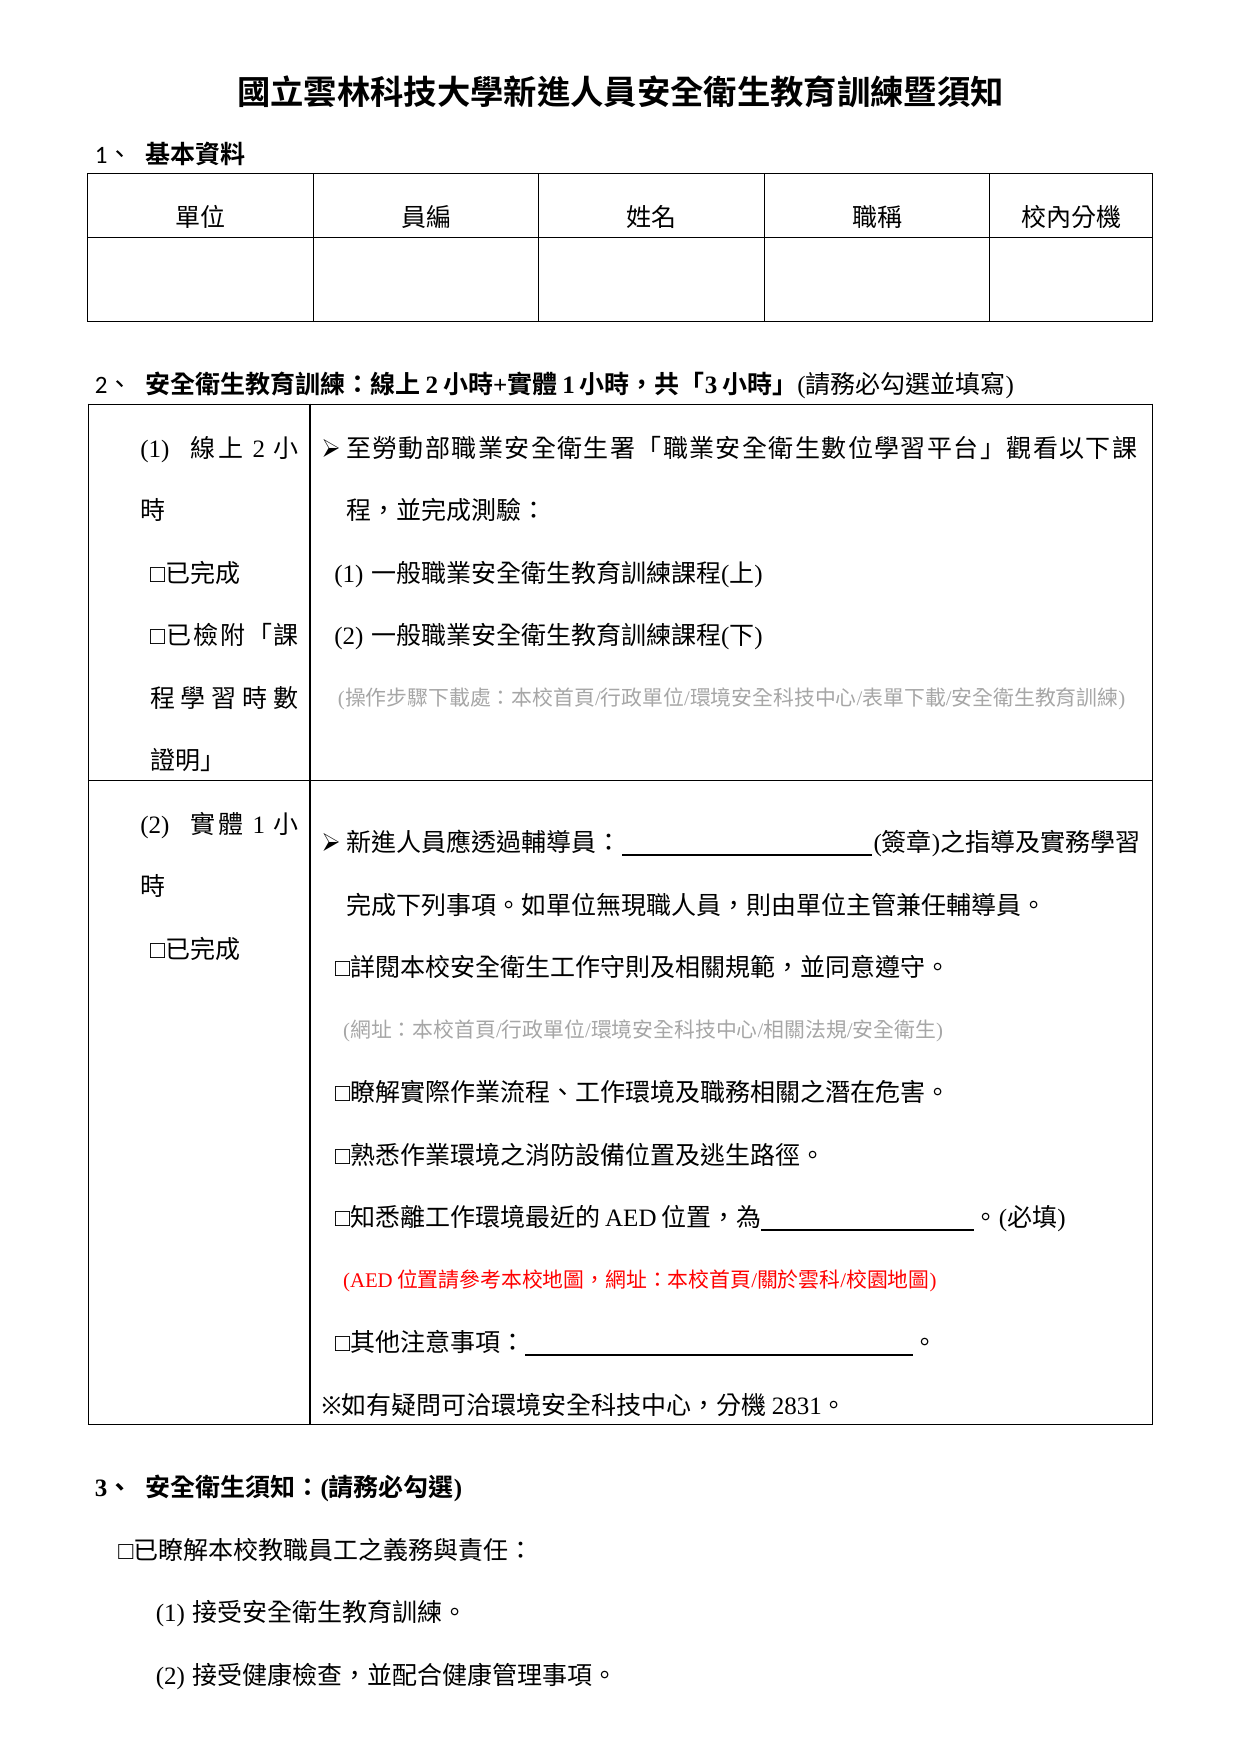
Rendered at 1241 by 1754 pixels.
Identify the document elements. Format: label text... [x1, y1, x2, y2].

list 接受安全衛生教育訓練。 [156, 1569, 1122, 1632]
text □已瞭解本校教職員工之義務與責任： [118, 1507, 1122, 1569]
table_header 職稱 [765, 174, 989, 237]
text 國立雲林科技大學新進人員安全衛生教育訓練暨須知 [118, 48, 1122, 111]
table_header 至勞動部職業安全衛生署「職業安全衛生數位學習平台」觀看以下課程，並完成測驗： 一般職業安全衛生教育訓練課程(上) 一般職業安全衛生教育訓練課程(下) (操作步驟下載處：本校首頁/行政單位/環境安全科技中心/表單下載/安全衛生教育訓練) [311, 405, 1152, 779]
table_header 單位 [88, 174, 313, 237]
table_header 員編 [314, 174, 538, 237]
table_cell [88, 238, 313, 321]
list 安全衛生須知：(請務必勾選) [94, 1444, 1122, 1507]
table_cell [990, 238, 1152, 321]
list 接受健康檢查，並配合健康管理事項。 [156, 1632, 1122, 1694]
table_header 姓名 [539, 174, 764, 237]
list 安全衛生教育訓練：線上2小時+實體1小時，共「3小時」(請務必勾選並填寫) [94, 341, 1122, 403]
table_cell [765, 238, 989, 321]
table_cell [539, 238, 764, 321]
table_cell 新進人員應透過輔導員： (簽章)之指導及實務學習完成下列事項。如單位無現職人員，則由單位主管兼任輔導員。 □詳閱本校安全衛生工作守則及相關規範，並同意遵守。 (網址：本校首頁/行政單位/環境安全科技中心/相關法規/安全衛生) □瞭解實際作業流程、工作環境及職務相關之潛在危害。 □熟悉作業環境之消防設備位置及逃生路徑。 □知悉離工作環境最近的AED位置，為 。(必填) (AED位置請參考本校地圖，網址：本校首頁/關於雲科/校園地圖) □其他注意事項： 。 ※如有疑問可洽環境安全科技中心，分機2831。 [311, 781, 1152, 1424]
table_cell 實體1小時 □已完成 [89, 781, 309, 1424]
table_cell [314, 238, 538, 321]
list 基本資料 [94, 111, 1122, 173]
table_header 線上2小時 □已完成 □已檢附「課程學習時數證明」 [89, 405, 309, 779]
table_header 校內分機 [990, 174, 1152, 237]
